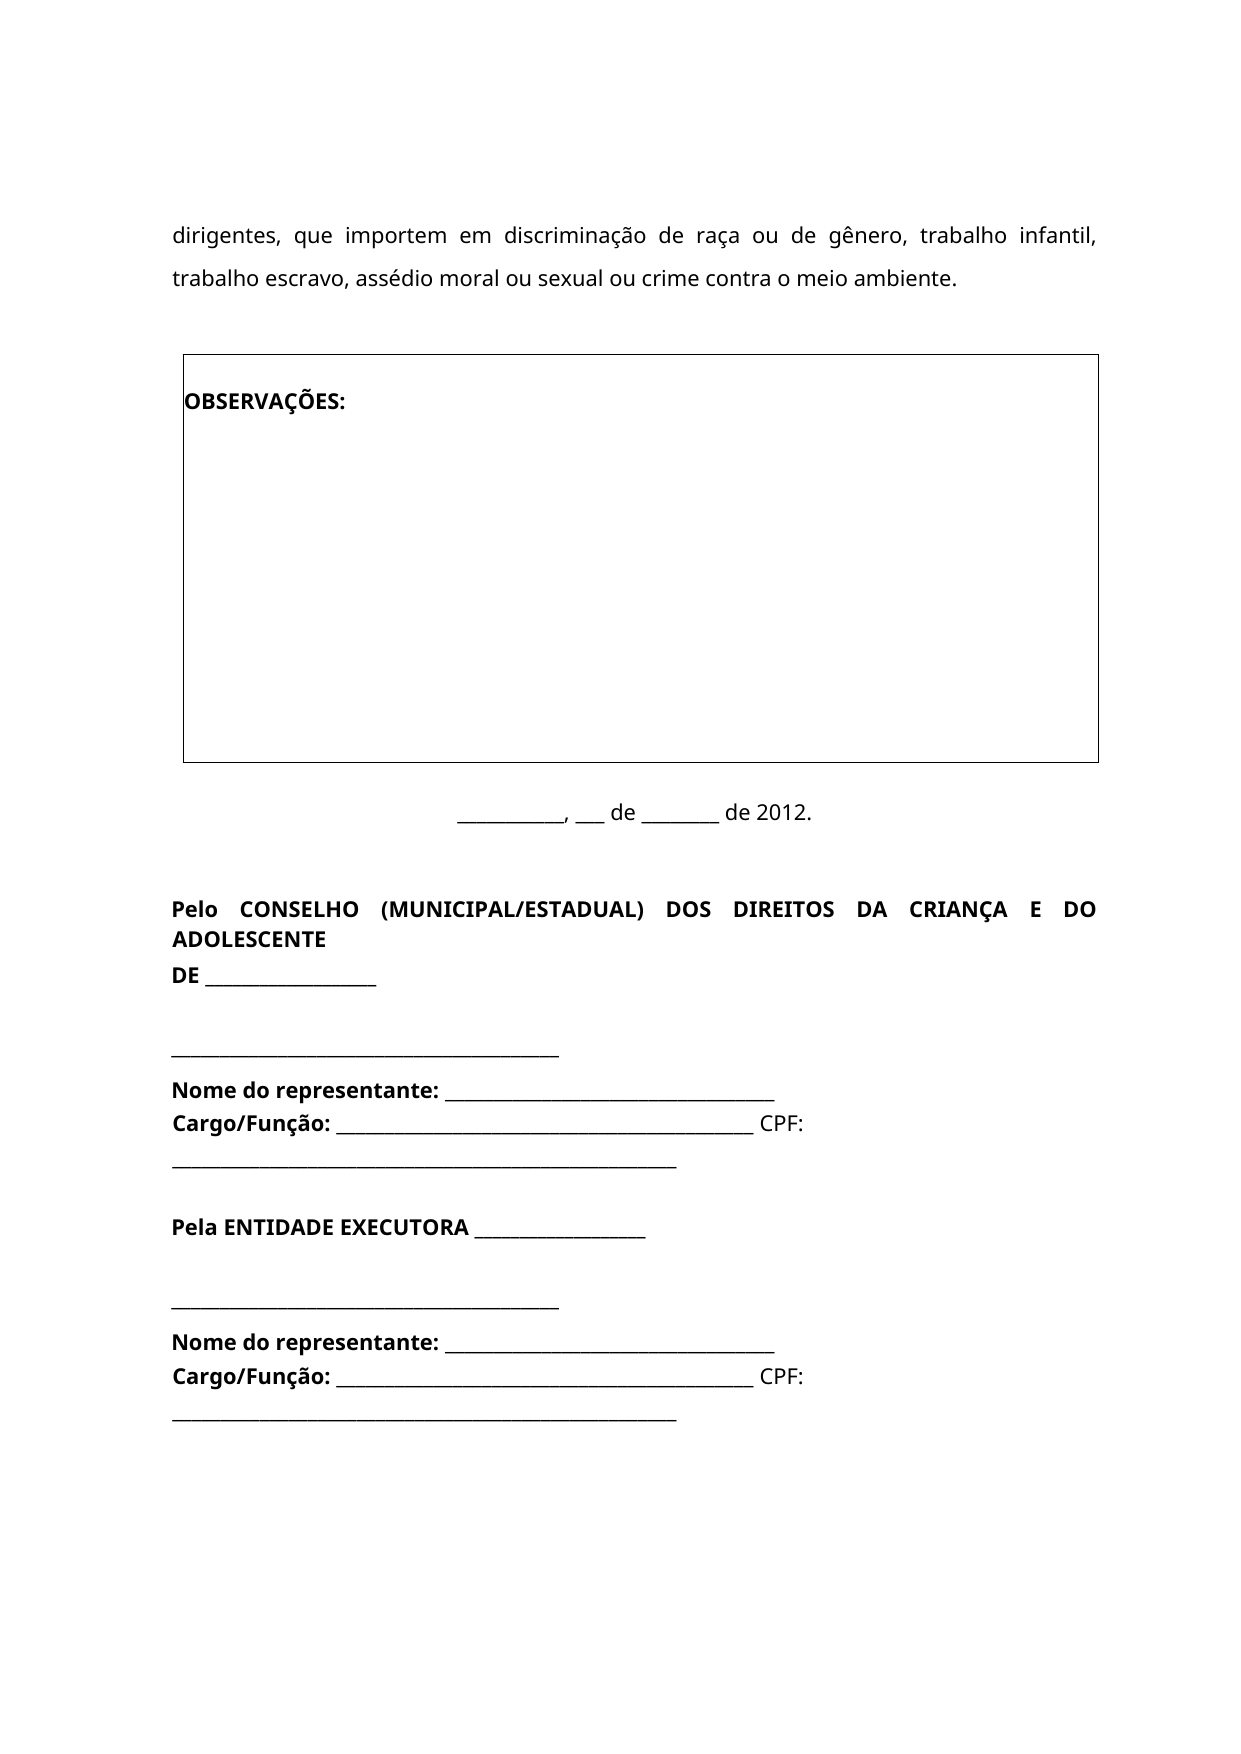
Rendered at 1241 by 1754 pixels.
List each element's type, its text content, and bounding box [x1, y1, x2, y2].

text ________________________________________ [171, 1031, 1098, 1060]
text ________________________________________ [171, 1283, 1098, 1313]
subtitle DE ___________________ [171, 959, 1098, 989]
text dirigentes, que importem em discriminação de raça ou de gênero, trabalho infantil, trabalho escravo, assédio moral ou sexual ou crime contra o meio ambiente. [171, 220, 1098, 293]
text OBSERVAÇÕES: [184, 385, 1098, 416]
text Nome do representante: __________________________________ Cargo/Função: ___________________________________________ CPF: ____________________________________________________ [171, 1075, 888, 1172]
text Nome do representante: __________________________________ Cargo/Função: ___________________________________________ CPF: ____________________________________________________ [171, 1327, 888, 1424]
subtitle Pela ENTIDADE EXECUTORA ___________________ [171, 1212, 1098, 1242]
subtitle Pelo CONSELHO (MUNICIPAL/ESTADUAL) DOS DIREITOS DA CRIANÇA E DO ADOLESCENTE [171, 894, 1098, 954]
text ___________, ___ de ________ de 2012. [171, 797, 1098, 826]
